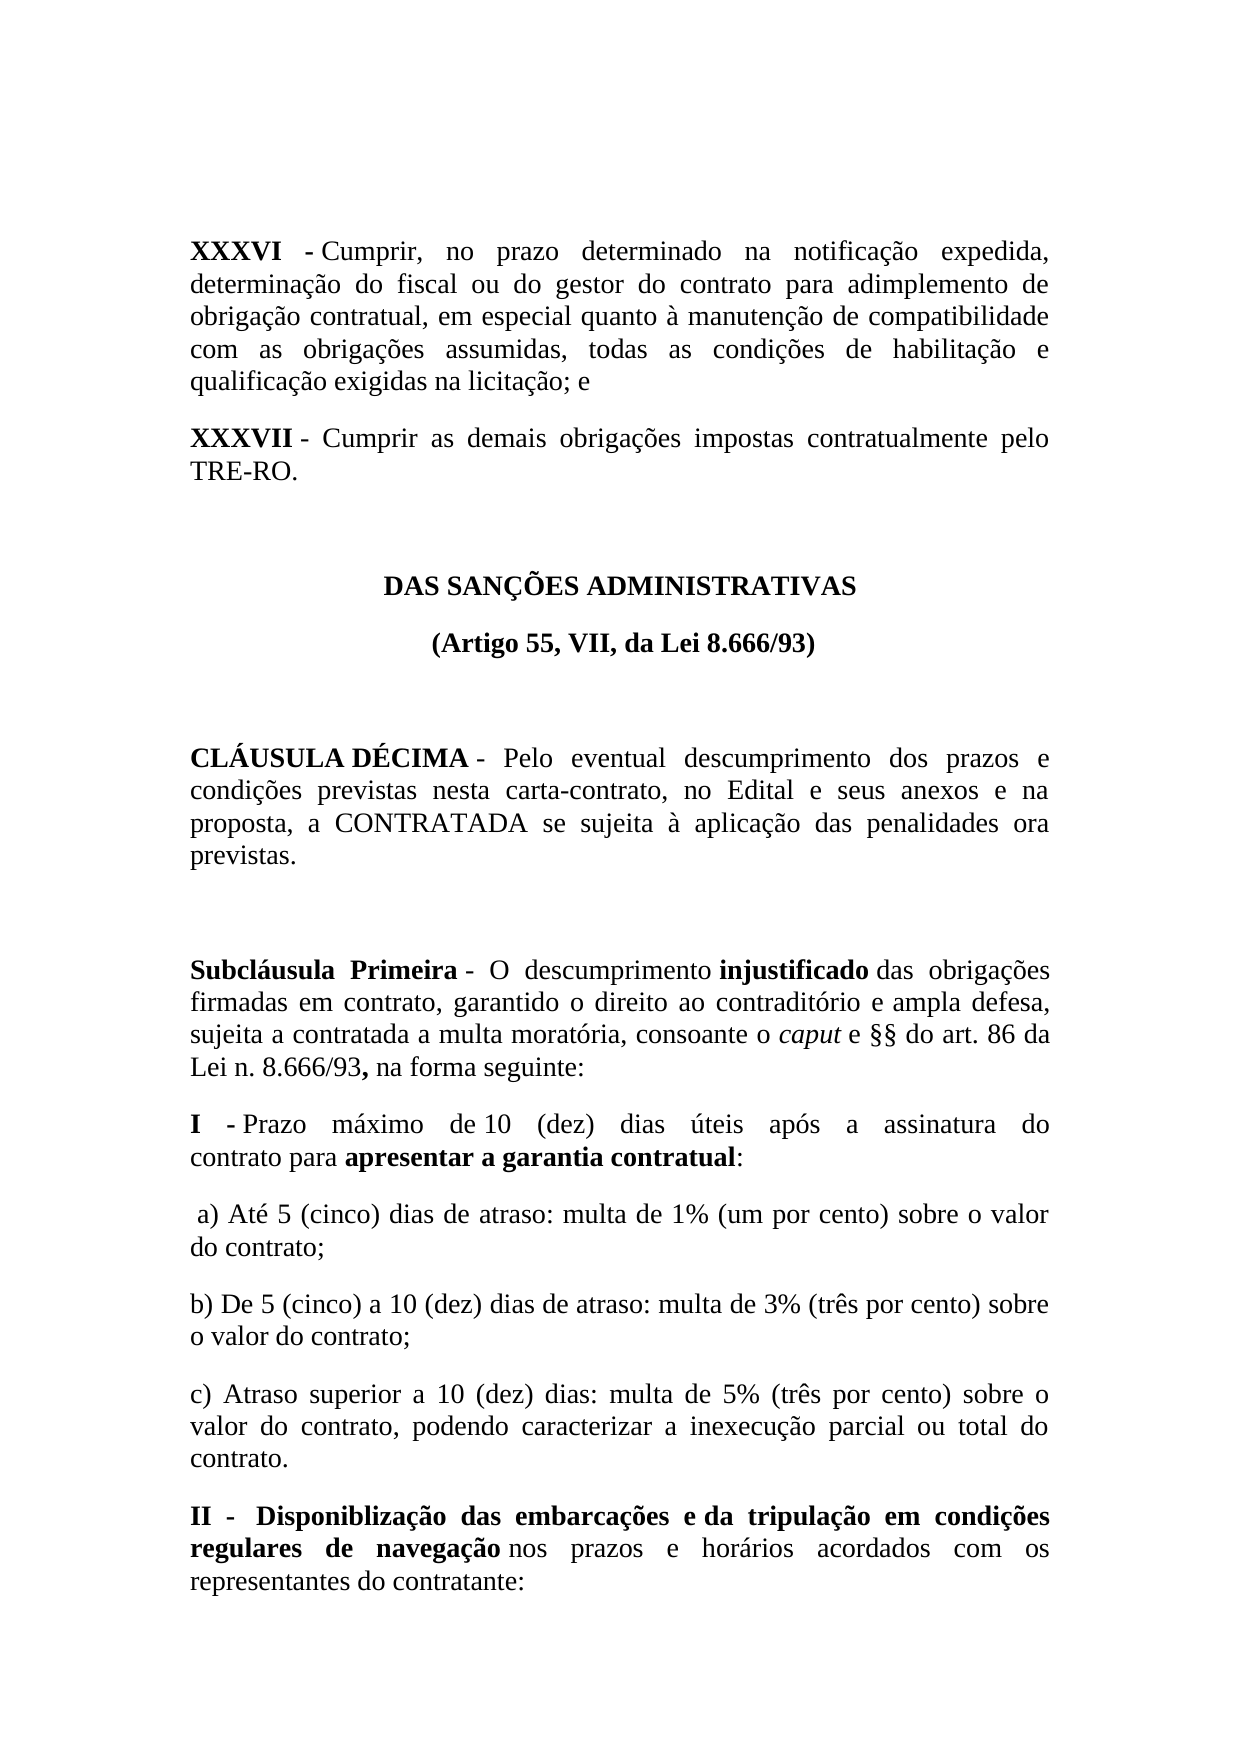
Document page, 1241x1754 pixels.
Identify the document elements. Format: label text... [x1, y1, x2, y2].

text a) Até 5 (cinco) dias de atraso: multa de 1% (um por cento) sobre o valor do contrato; [190, 1197, 1051, 1262]
text Subcláusula Primeira - O descumprimento injustificado das obrigações firmadas em contrato, garantido o direito ao contraditório e ampla defesa, sujeita a contratada a multa moratória, consoante o caput e §§ do art. 86 da Lei n. 8.666/93, na forma seguinte: [190, 953, 1051, 1082]
text II - Disponiblização das embarcações e da tripulação em condições regulares de navegação nos prazos e horários acordados com os representantes do contratante: [190, 1499, 1051, 1596]
text CLÁUSULA DÉCIMA - Pelo eventual descumprimento dos prazos e condições previstas nesta carta-contrato, no Edital e seus anexos e na proposta, a CONTRATADA se sujeita à aplicação das penalidades ora previstas. [190, 741, 1051, 870]
text c) Atraso superior a 10 (dez) dias: multa de 5% (três por cento) sobre o valor do contrato, podendo caracterizar a inexecução parcial ou total do contrato. [190, 1377, 1051, 1474]
text DAS SANÇÕES ADMINISTRATIVAS [190, 569, 1051, 601]
text (Artigo 55, VII, da Lei 8.666/93) [190, 626, 1051, 658]
text XXXVII - Cumprir as demais obrigações impostas contratualmente pelo TRE-RO. [190, 421, 1051, 486]
text XXXVI - Cumprir, no prazo determinado na notificação expedida, determinação do fiscal ou do gestor do contrato para adimplemento de obrigação contratual, em especial quanto à manutenção de compatibilidade com as obrigações assumidas, todas as condições de habilitação e qualificação exigidas na licitação; e [190, 234, 1051, 396]
text b) De 5 (cinco) a 10 (dez) dias de atraso: multa de 3% (três por cento) sobre o valor do contrato; [190, 1287, 1051, 1352]
text I - Prazo máximo de 10 (dez) dias úteis após a assinatura do contrato para apresentar a garantia contratual: [190, 1107, 1051, 1172]
